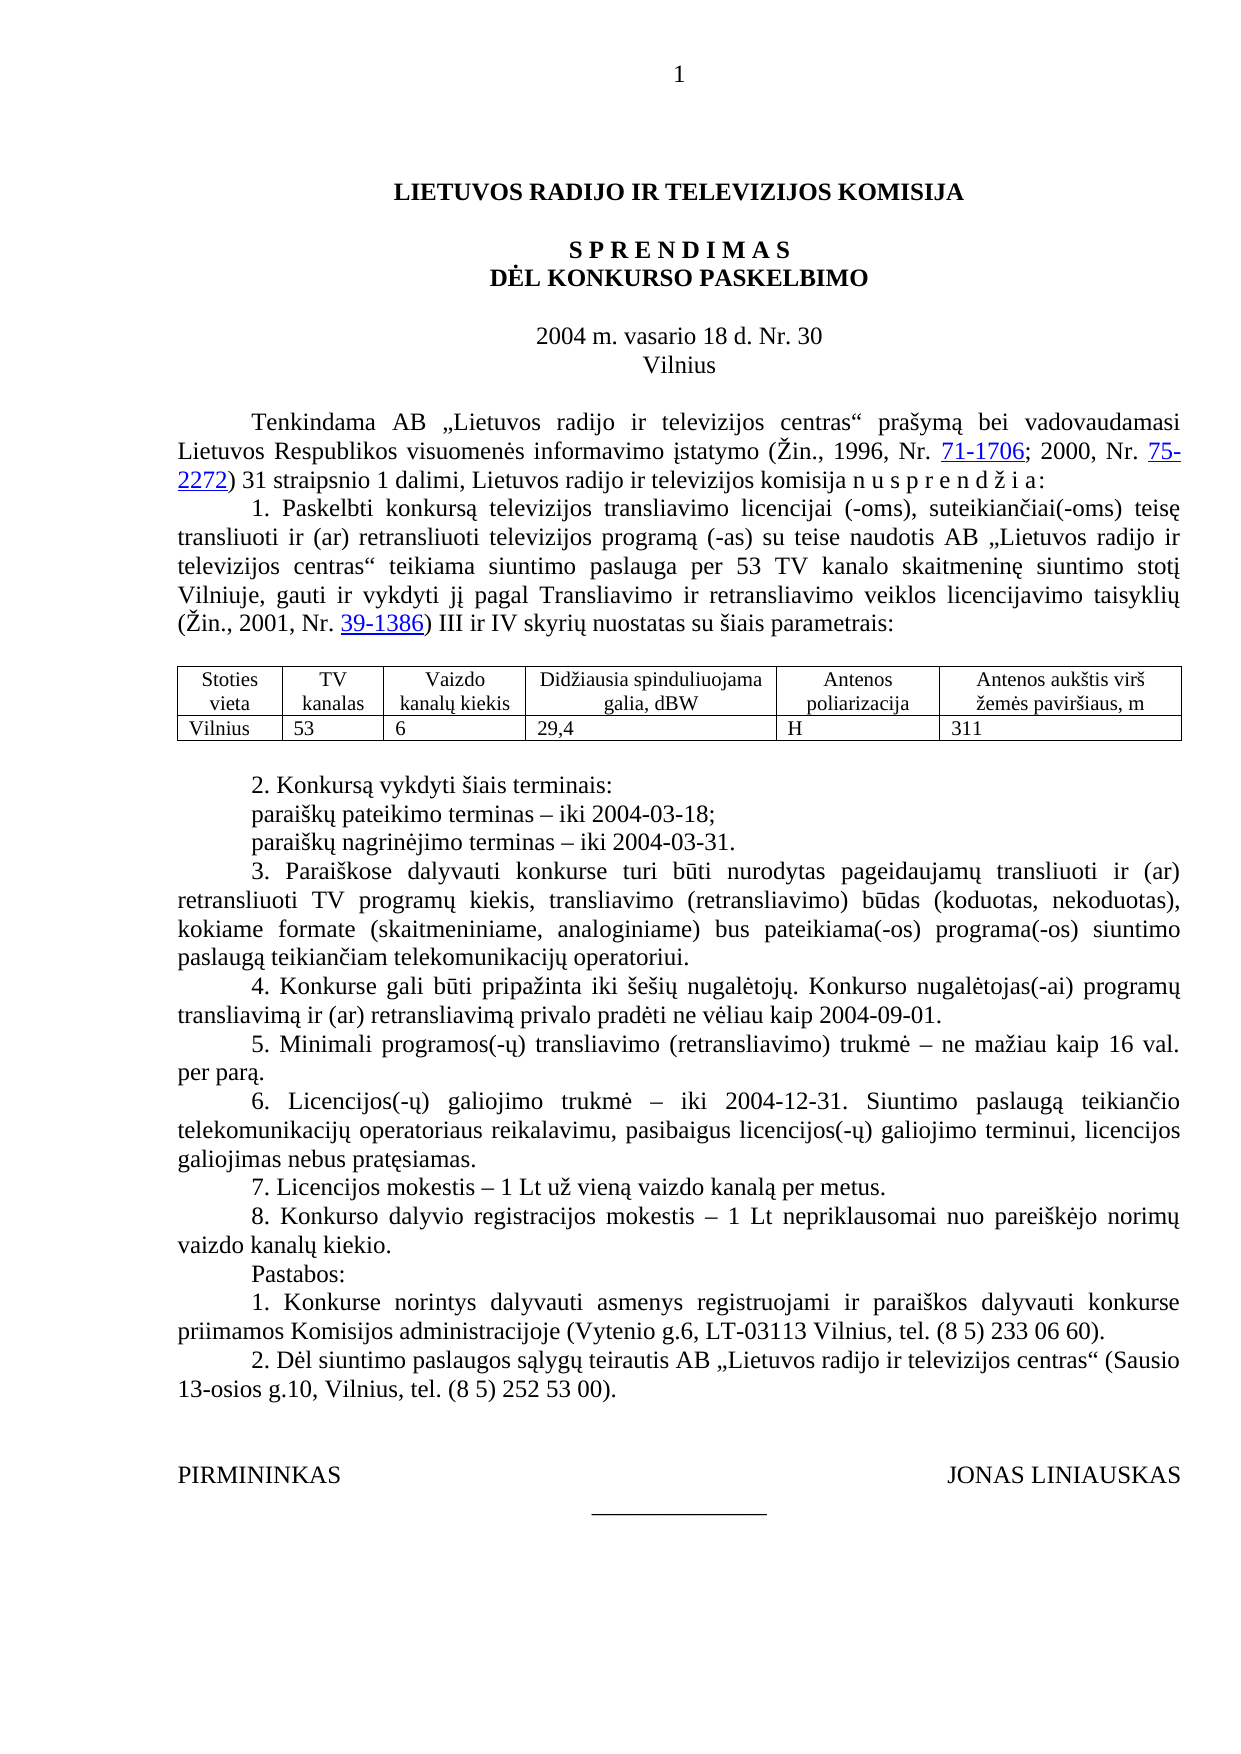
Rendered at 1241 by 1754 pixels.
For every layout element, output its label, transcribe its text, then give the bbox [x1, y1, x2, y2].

text 7. Licencijos mokestis – 1 Lt už vieną vaizdo kanalą per metus. [177, 1172, 1181, 1201]
text LIETUVOS RADIJO IR TELEVIZIJOS KOMISIJA [177, 177, 1181, 206]
table_cell 6 [384, 716, 525, 740]
text ______________ [177, 1489, 1181, 1517]
text S P R E N D I M A S [177, 235, 1181, 263]
table_cell 29,4 [526, 716, 776, 740]
table_header Stoties vieta [178, 667, 282, 715]
text 2. Konkursą vykdyti šiais terminais: [177, 770, 1181, 799]
table_cell H [777, 716, 939, 740]
table_cell Vilnius [178, 716, 282, 740]
text Tenkindama AB „Lietuvos radijo ir televizijos centras“ prašymą bei vadovaudamasi Lietuvos Respublikos visuomenės informavimo įstatymo (Žin., 1996, Nr. 71-1706; 2000, Nr. 75-2272) 31 straipsnio 1 dalimi, Lietuvos radijo ir televizijos komisija nusprendžia: [177, 407, 1181, 493]
text 5. Minimali programos(-ų) transliavimo (retransliavimo) trukmė – ne mažiau kaip 16 val. per parą. [177, 1029, 1181, 1086]
table_header TV kanalas [283, 667, 383, 715]
table_cell 311 [940, 716, 1181, 740]
text 4. Konkurse gali būti pripažinta iki šešių nugalėtojų. Konkurso nugalėtojas(-ai) programų transliavimą ir (ar) retransliavimą privalo pradėti ne vėliau kaip 2004-09-01. [177, 971, 1181, 1029]
text 1. Paskelbti konkursą televizijos transliavimo licencijai (-oms), suteikiančiai(-oms) teisę transliuoti ir (ar) retransliuoti televizijos programą (-as) su teise naudotis AB „Lietuvos radijo ir televizijos centras“ teikiama siuntimo paslauga per 53 TV kanalo skaitmeninę siuntimo stotį Vilniuje, gauti ir vykdyti jį pagal Transliavimo ir retransliavimo veiklos licencijavimo taisyklių (Žin., 2001, Nr. 39-1386) III ir IV skyrių nuostatas su šiais parametrais: [177, 493, 1181, 637]
text 2004 m. vasario 18 d. Nr. 30 [177, 321, 1181, 350]
table_header Didžiausia spinduliuojama galia, dBW [526, 667, 776, 715]
table_header Antenos poliarizacija [777, 667, 939, 715]
table_header Antenos aukštis virš žemės paviršiaus, m [940, 667, 1181, 715]
text 6. Licencijos(-ų) galiojimo trukmė – iki 2004-12-31. Siuntimo paslaugą teikiančio telekomunikacijų operatoriaus reikalavimu, pasibaigus licencijos(-ų) galiojimo terminui, licencijos galiojimas nebus pratęsiamas. [177, 1086, 1181, 1172]
text Pastabos: [177, 1259, 1181, 1287]
text 3. Paraiškose dalyvauti konkurse turi būti nurodytas pageidaujamų transliuoti ir (ar) retransliuoti TV programų kiekis, transliavimo (retransliavimo) būdas (koduotas, nekoduotas), kokiame formate (skaitmeniniame, analoginiame) bus pateikiama(-os) programa(-os) siuntimo paslaugą teikiančiam telekomunikacijų operatoriui. [177, 856, 1181, 971]
text paraiškų pateikimo terminas – iki 2004-03-18; [177, 799, 1181, 827]
text paraiškų nagrinėjimo terminas – iki 2004-03-31. [177, 827, 1181, 856]
text 2. Dėl siuntimo paslaugos sąlygų teirautis AB „Lietuvos radijo ir televizijos centras“ (Sausio 13-osios g.10, Vilnius, tel. (8 5) 252 53 00). [177, 1345, 1181, 1402]
text 8. Konkurso dalyvio registracijos mokestis – 1 Lt nepriklausomai nuo pareiškėjo norimų vaizdo kanalų kiekio. [177, 1201, 1181, 1259]
text PIRMININKAS JONAS LINIAUSKAS [177, 1460, 1181, 1489]
table_cell 53 [283, 716, 383, 740]
text 1. Konkurse norintys dalyvauti asmenys registruojami ir paraiškos dalyvauti konkurse priimamos Komisijos administracijoje (Vytenio g.6, LT-03113 Vilnius, tel. (8 5) 233 06 60). [177, 1287, 1181, 1345]
text DĖL KONKURSO PASKELBIMO [177, 263, 1181, 292]
text Vilnius [177, 350, 1181, 378]
table_header Vaizdo kanalų kiekis [384, 667, 525, 715]
